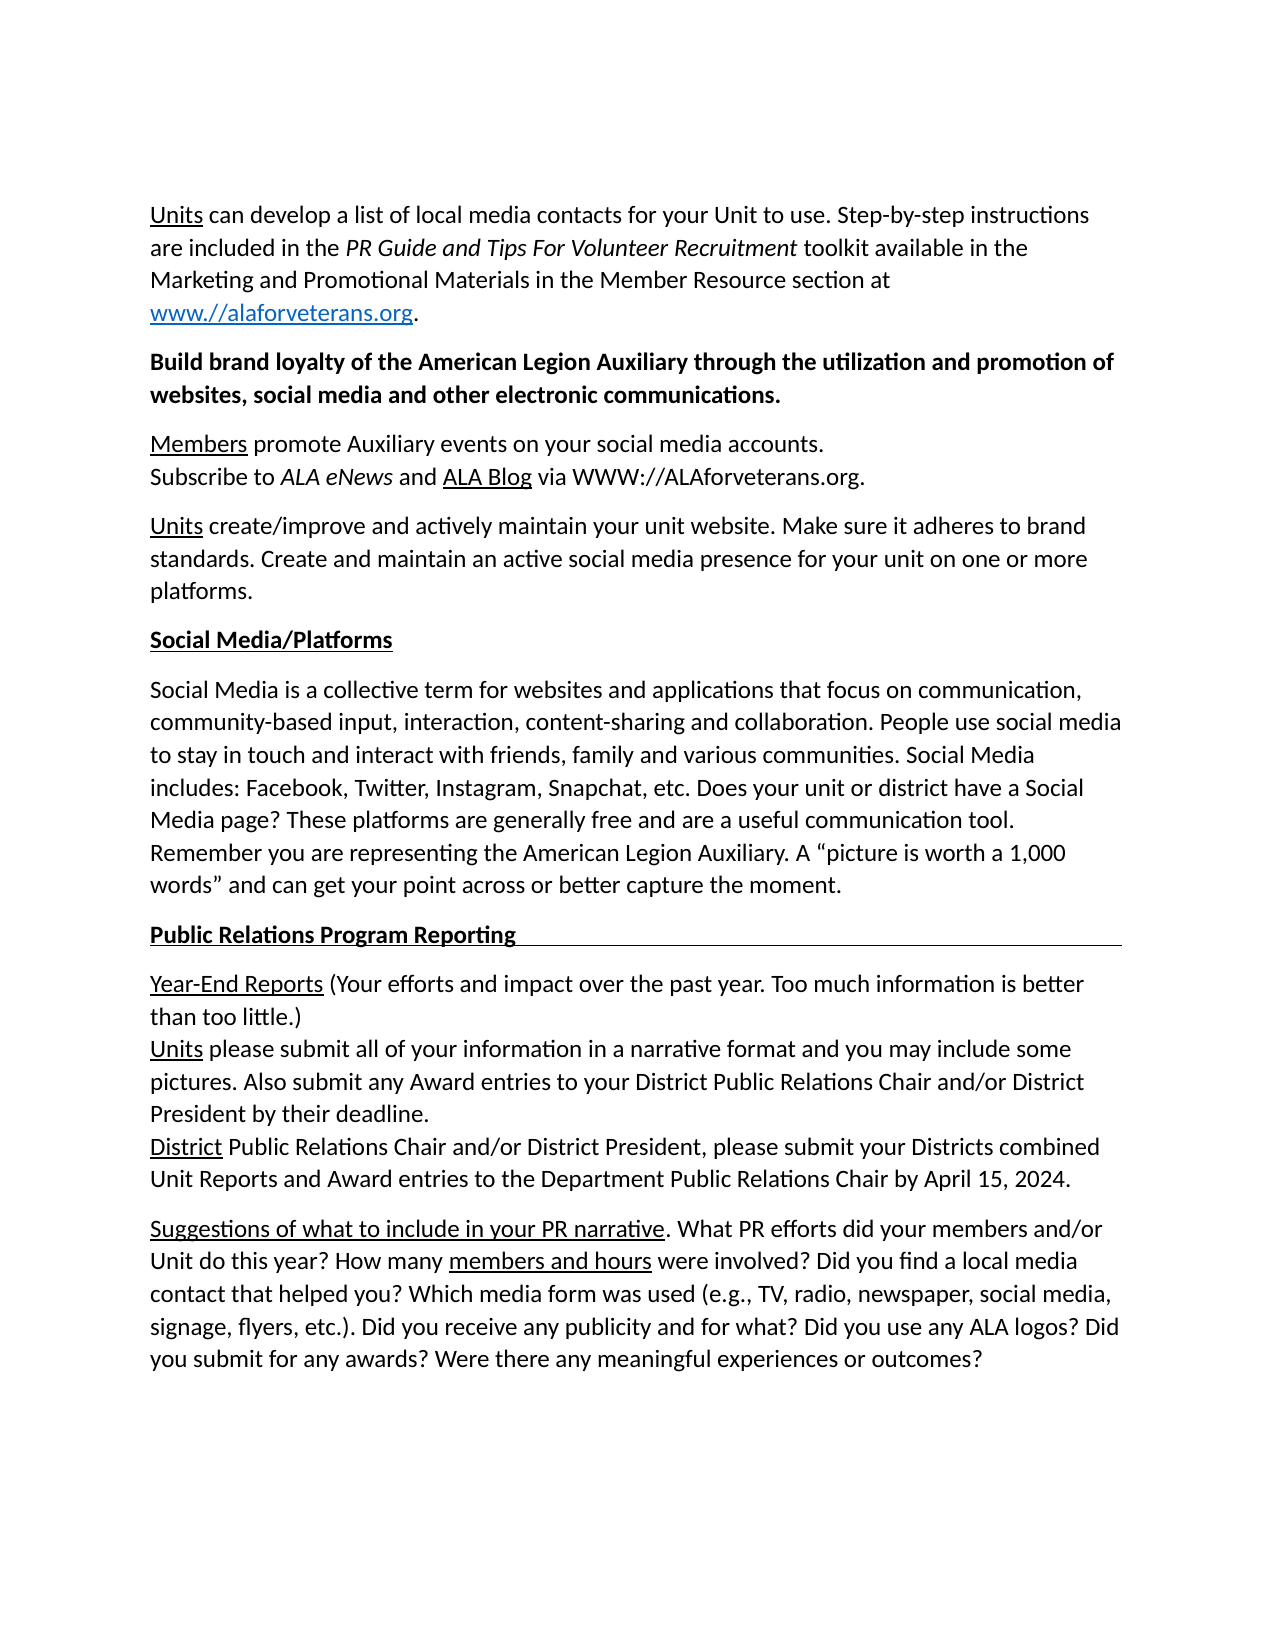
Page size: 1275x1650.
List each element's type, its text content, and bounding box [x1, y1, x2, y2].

text Social Media/Platforms [150, 624, 1125, 655]
text Members promote Auxiliary events on your social media accounts. Subscribe to ALA eNews and ALA Blog via WWW://ALAforveterans.org. [150, 428, 1125, 491]
text Year-End Reports (Your efforts and impact over the past year. Too much information is better than too little.) Units please submit all of your information in a narrative format and you may include some pictures. Also submit any Award entries to your District Public Relations Chair and/or District President by their deadline. District Public Relations Chair and/or District President, please submit your Districts combined Unit Reports and Award entries to the Department Public Relations Chair by April 15, 2024. [150, 968, 1125, 1194]
text Units can develop a list of local media contacts for your Unit to use. Step-by-step instructions are included in the PR Guide and Tips For Volunteer Recruitment toolkit available in the Marketing and Promotional Materials in the Member Resource section at www.//alaforveterans.org. [150, 199, 1125, 328]
text Social Media is a collective term for websites and applications that focus on communication, community-based input, interaction, content-sharing and collaboration. People use social media to stay in touch and interact with friends, family and various communities. Social Media includes: Facebook, Twitter, Instagram, Snapchat, etc. Does your unit or district have a Social Media page? These platforms are generally free and are a useful communication tool. Remember you are representing the American Legion Auxiliary. A “picture is worth a 1,000 words” and can get your point across or better capture the moment. [150, 674, 1125, 900]
text Build brand loyalty of the American Legion Auxiliary through the utilization and promotion of websites, social media and other electronic communications. [150, 346, 1125, 409]
text Public Relations Program Reporting [150, 919, 1125, 949]
text Units create/improve and actively maintain your unit website. Make sure it adheres to brand standards. Create and maintain an active social media presence for your unit on one or more platforms. [150, 510, 1125, 606]
text Suggestions of what to include in your PR narrative. What PR efforts did your members and/or Unit do this year? How many members and hours were involved? Did you find a local media contact that helped you? Which media form was used (e.g., TV, radio, newspaper, social media, signage, flyers, etc.). Did you receive any publicity and for what? Did you use any ALA logos? Did you submit for any awards? Were there any meaningful experiences or outcomes? [150, 1213, 1125, 1374]
